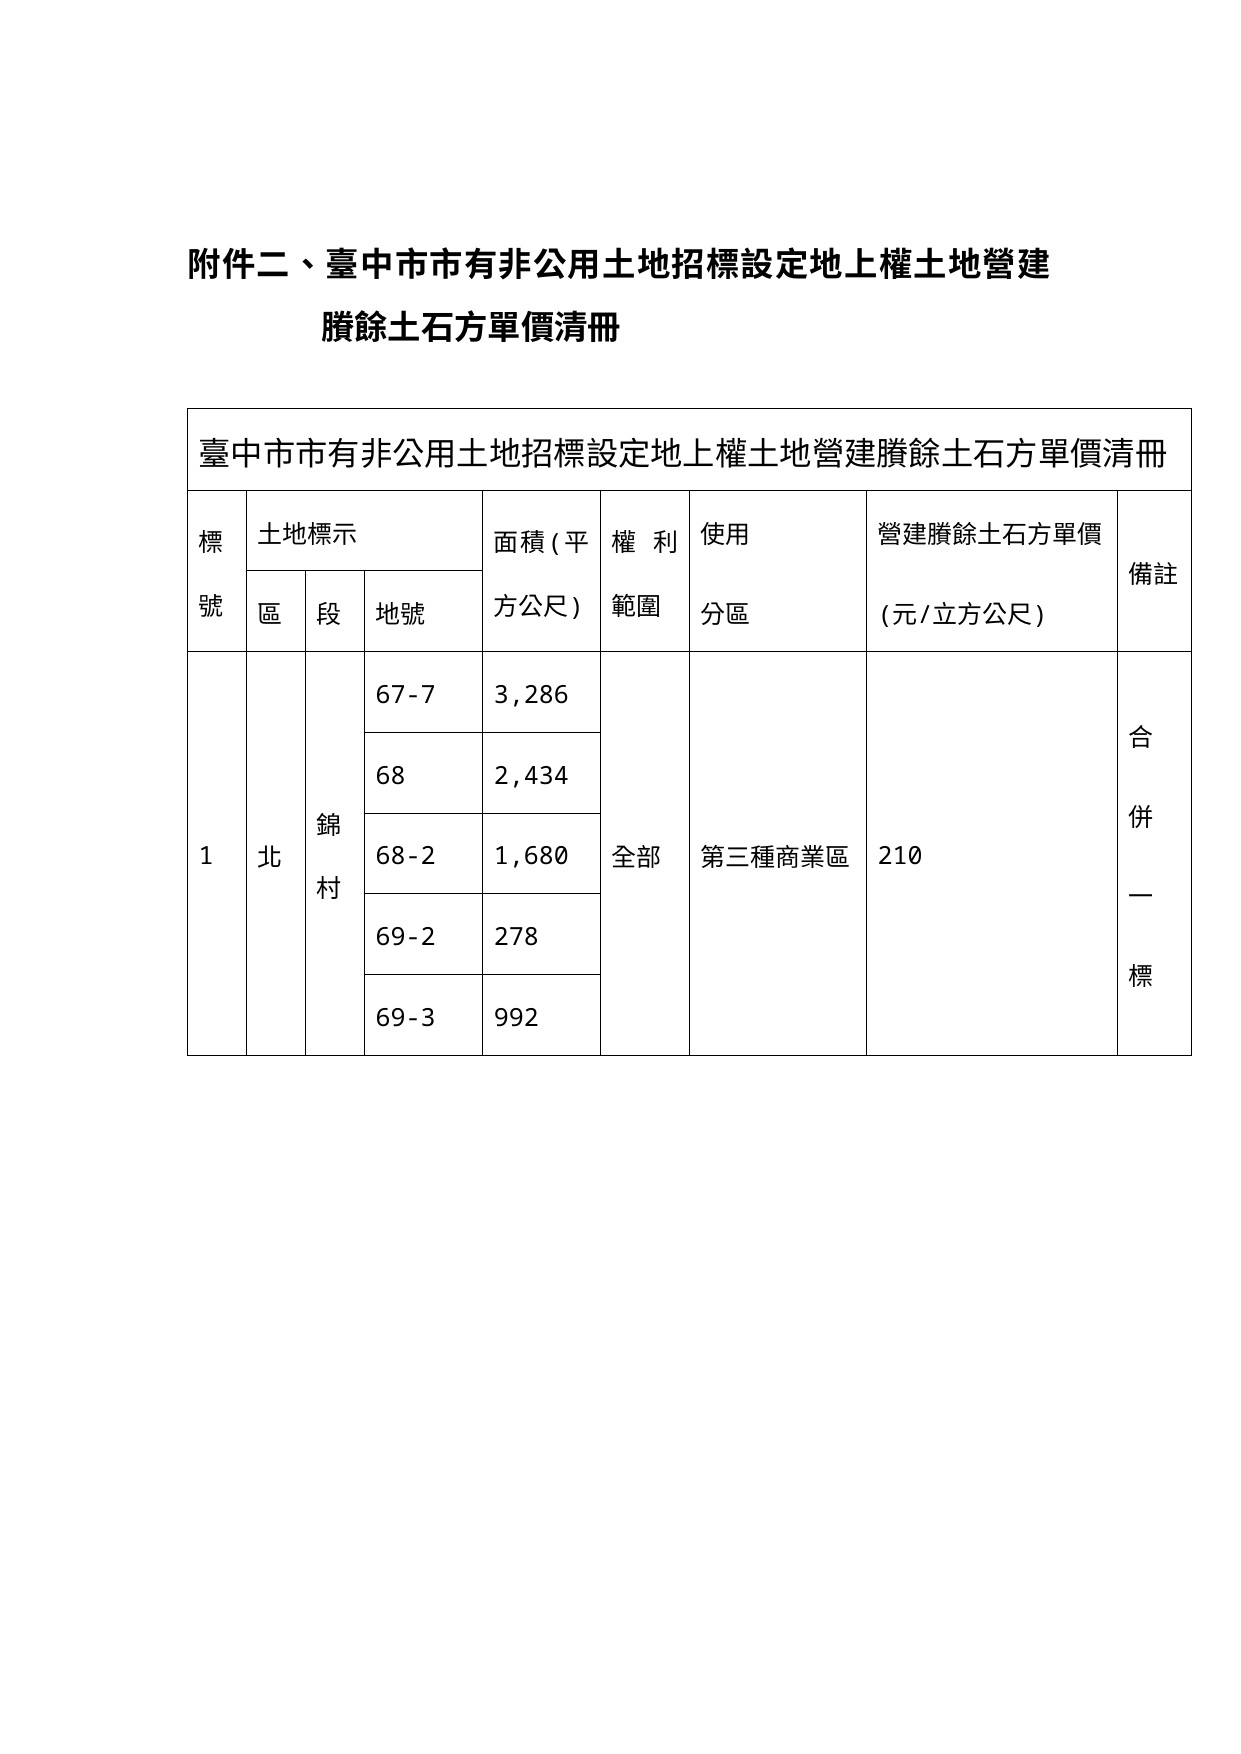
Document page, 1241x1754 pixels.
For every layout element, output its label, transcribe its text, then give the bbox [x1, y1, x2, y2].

table_cell 權利範圍 [601, 491, 689, 651]
table_cell 營建賸餘土石方單價 (元/立方公尺) [867, 491, 1117, 651]
table_cell 68-2 [365, 814, 482, 893]
table_cell 北 [247, 652, 305, 1054]
text 附件二、臺中市市有非公用土地招標設定地上權土地營建賸餘土石方單價清冊 [187, 221, 1053, 346]
table_cell 標號 [188, 491, 246, 651]
table_cell 1,680 [483, 814, 600, 893]
table_header 臺中市市有非公用土地招標設定地上權土地營建賸餘土石方單價清冊 [188, 409, 1191, 489]
table_cell 2,434 [483, 733, 600, 812]
table_cell 278 [483, 894, 600, 974]
table_cell 區 [247, 571, 305, 651]
table_cell 使用 分區 [690, 491, 866, 651]
table_cell 第三種商業區 [690, 652, 866, 1054]
table_cell 段 [306, 571, 364, 651]
table_cell 992 [483, 975, 600, 1054]
table_cell 69-3 [365, 975, 482, 1054]
table_cell 土地標示 [247, 491, 482, 570]
table_cell 3,286 [483, 652, 600, 732]
table_cell 錦村 [306, 652, 364, 1054]
table_cell 210 [867, 652, 1117, 1054]
table_cell 合 併 一 標 [1118, 652, 1191, 1054]
table_cell 69-2 [365, 894, 482, 974]
table_cell 備註 [1118, 491, 1191, 651]
table_cell 面積(平方公尺) [483, 491, 600, 651]
table_cell 68 [365, 733, 482, 812]
table_cell 全部 [601, 652, 689, 1054]
table_cell 1 [188, 652, 246, 1054]
table_cell 67-7 [365, 652, 482, 732]
table_cell 地號 [365, 571, 482, 651]
